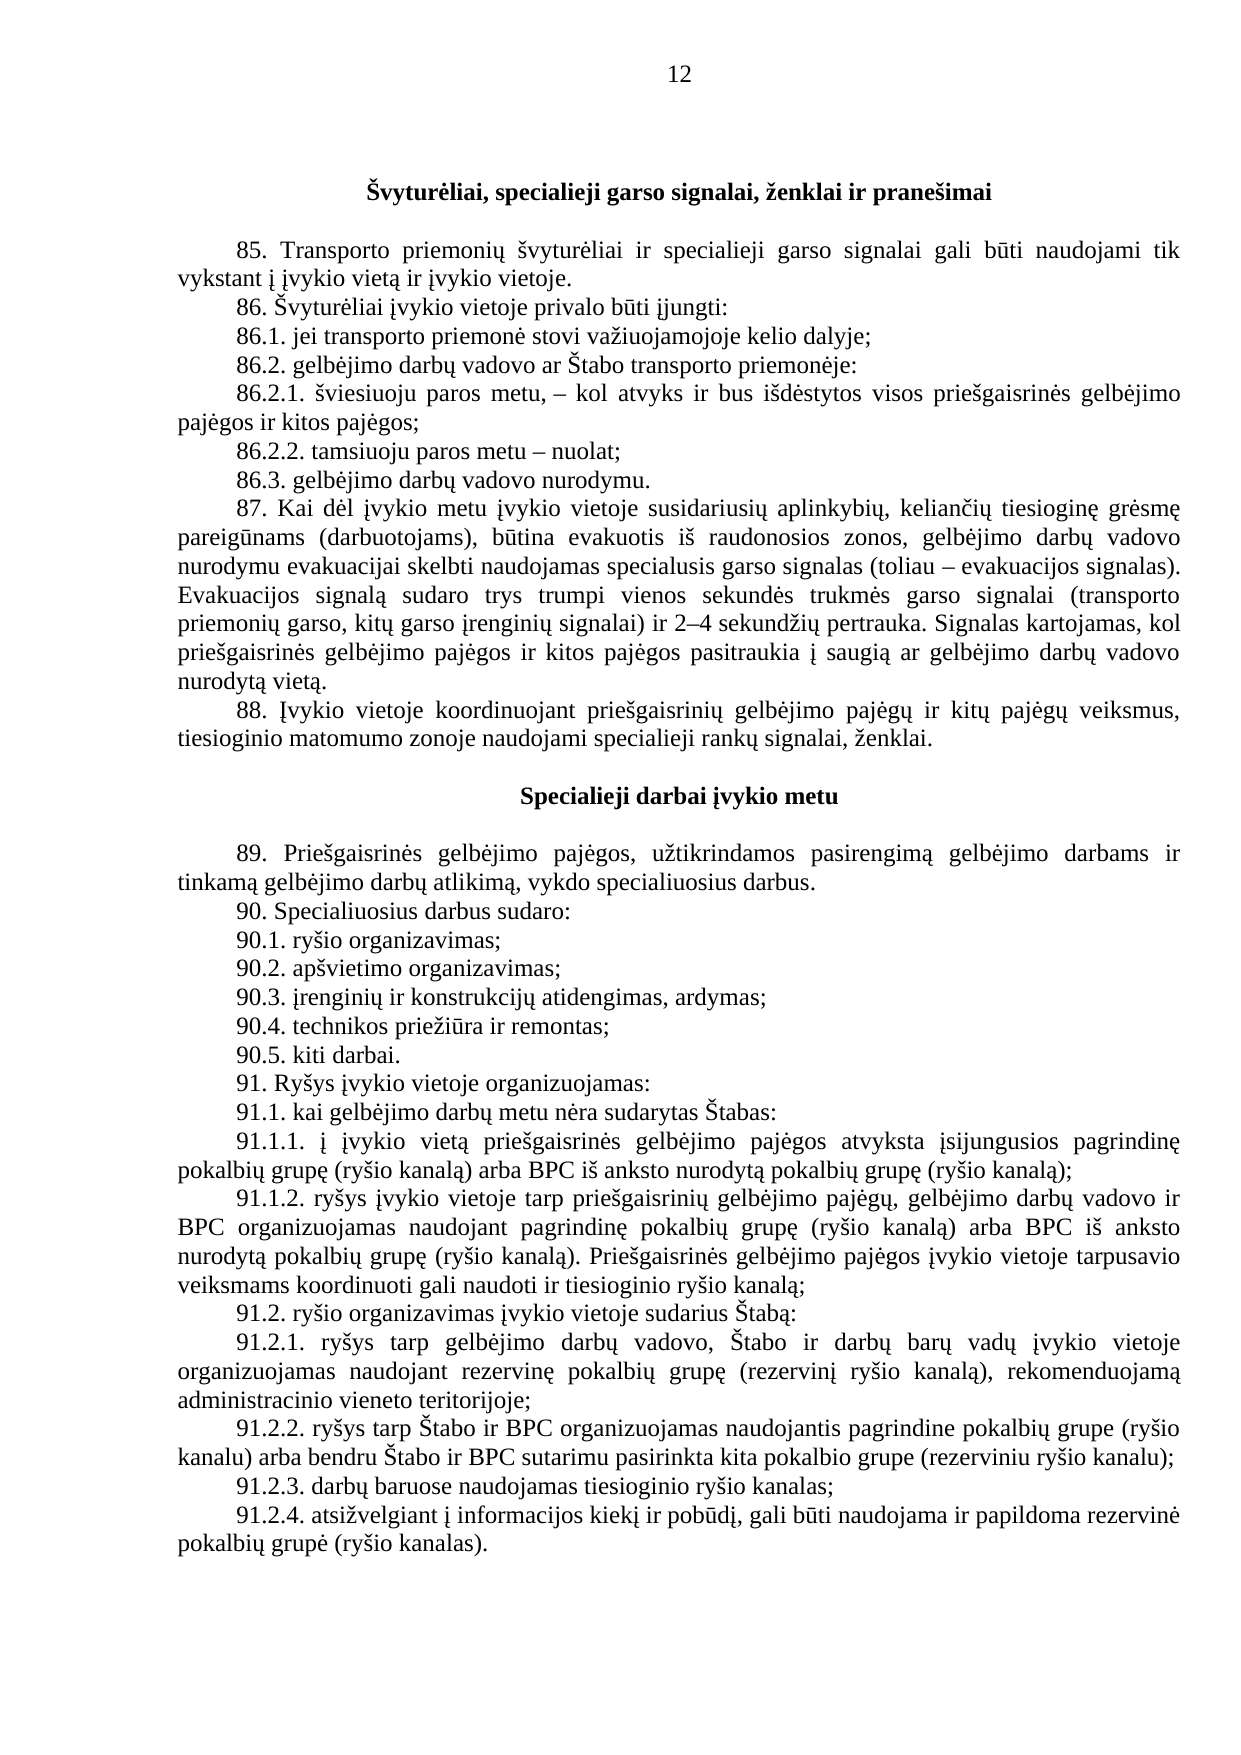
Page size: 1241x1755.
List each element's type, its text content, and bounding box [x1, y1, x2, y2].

text 90.3. įrenginių ir konstrukcijų atidengimas, ardymas; [177, 982, 1181, 1011]
text 91.2.4. atsižvelgiant į informacijos kiekį ir pobūdį, gali būti naudojama ir papildoma rezervinė pokalbių grupė (ryšio kanalas). [177, 1500, 1181, 1557]
text 86.2.2. tamsiuoju paros metu – nuolat; [177, 436, 1181, 465]
text Specialieji darbai įvykio metu [177, 781, 1181, 810]
text 91.2.3. darbų baruose naudojamas tiesioginio ryšio kanalas; [177, 1471, 1181, 1500]
text 90.1. ryšio organizavimas; [177, 925, 1181, 953]
text 91.2. ryšio organizavimas įvykio vietoje sudarius Štabą: [177, 1298, 1181, 1327]
text 90.2. apšvietimo organizavimas; [177, 953, 1181, 982]
text 88. Įvykio vietoje koordinuojant priešgaisrinių gelbėjimo pajėgų ir kitų pajėgų veiksmus, tiesioginio matomumo zonoje naudojami specialieji rankų signalai, ženklai. [177, 695, 1181, 752]
text 86.3. gelbėjimo darbų vadovo nurodymu. [177, 465, 1181, 493]
text Švyturėliai, specialieji garso signalai, ženklai ir pranešimai [177, 177, 1181, 206]
text 90. Specialiuosius darbus sudaro: [177, 896, 1181, 925]
text 91.1.1. į įvykio vietą priešgaisrinės gelbėjimo pajėgos atvyksta įsijungusios pagrindinę pokalbių grupę (ryšio kanalą) arba BPC iš anksto nurodytą pokalbių grupę (ryšio kanalą); [177, 1126, 1181, 1183]
text 86.2.1. šviesiuoju paros metu, – kol atvyks ir bus išdėstytos visos priešgaisrinės gelbėjimo pajėgos ir kitos pajėgos; [177, 378, 1181, 436]
text 91.2.2. ryšys tarp Štabo ir BPC organizuojamas naudojantis pagrindine pokalbių grupe (ryšio kanalu) arba bendru Štabo ir BPC sutarimu pasirinkta kita pokalbio grupe (rezerviniu ryšio kanalu); [177, 1413, 1181, 1471]
text 90.4. technikos priežiūra ir remontas; [177, 1011, 1181, 1040]
text 86.2. gelbėjimo darbų vadovo ar Štabo transporto priemonėje: [177, 350, 1181, 378]
text 86.1. jei transporto priemonė stovi važiuojamojoje kelio dalyje; [177, 321, 1181, 350]
text 89. Priešgaisrinės gelbėjimo pajėgos, užtikrindamos pasirengimą gelbėjimo darbams ir tinkamą gelbėjimo darbų atlikimą, vykdo specialiuosius darbus. [177, 838, 1181, 896]
text 91. Ryšys įvykio vietoje organizuojamas: [177, 1068, 1181, 1097]
text 87. Kai dėl įvykio metu įvykio vietoje susidariusių aplinkybių, keliančių tiesioginę grėsmę pareigūnams (darbuotojams), būtina evakuotis iš raudonosios zonos, gelbėjimo darbų vadovo nurodymu evakuacijai skelbti naudojamas specialusis garso signalas (toliau – evakuacijos signalas). Evakuacijos signalą sudaro trys trumpi vienos sekundės trukmės garso signalai (transporto priemonių garso, kitų garso įrenginių signalai) ir 2–4 sekundžių pertrauka. Signalas kartojamas, kol priešgaisrinės gelbėjimo pajėgos ir kitos pajėgos pasitraukia į saugią ar gelbėjimo darbų vadovo nurodytą vietą. [177, 493, 1181, 695]
text 86. Švyturėliai įvykio vietoje privalo būti įjungti: [177, 292, 1181, 321]
text 91.1.2. ryšys įvykio vietoje tarp priešgaisrinių gelbėjimo pajėgų, gelbėjimo darbų vadovo ir BPC organizuojamas naudojant pagrindinę pokalbių grupę (ryšio kanalą) arba BPC iš anksto nurodytą pokalbių grupę (ryšio kanalą). Priešgaisrinės gelbėjimo pajėgos įvykio vietoje tarpusavio veiksmams koordinuoti gali naudoti ir tiesioginio ryšio kanalą; [177, 1183, 1181, 1298]
text 90.5. kiti darbai. [177, 1040, 1181, 1068]
text 91.2.1. ryšys tarp gelbėjimo darbų vadovo, Štabo ir darbų barų vadų įvykio vietoje organizuojamas naudojant rezervinę pokalbių grupę (rezervinį ryšio kanalą), rekomenduojamą administracinio vieneto teritorijoje; [177, 1327, 1181, 1413]
text 85. Transporto priemonių švyturėliai ir specialieji garso signalai gali būti naudojami tik vykstant į įvykio vietą ir įvykio vietoje. [177, 235, 1181, 292]
text 91.1. kai gelbėjimo darbų metu nėra sudarytas Štabas: [177, 1097, 1181, 1126]
